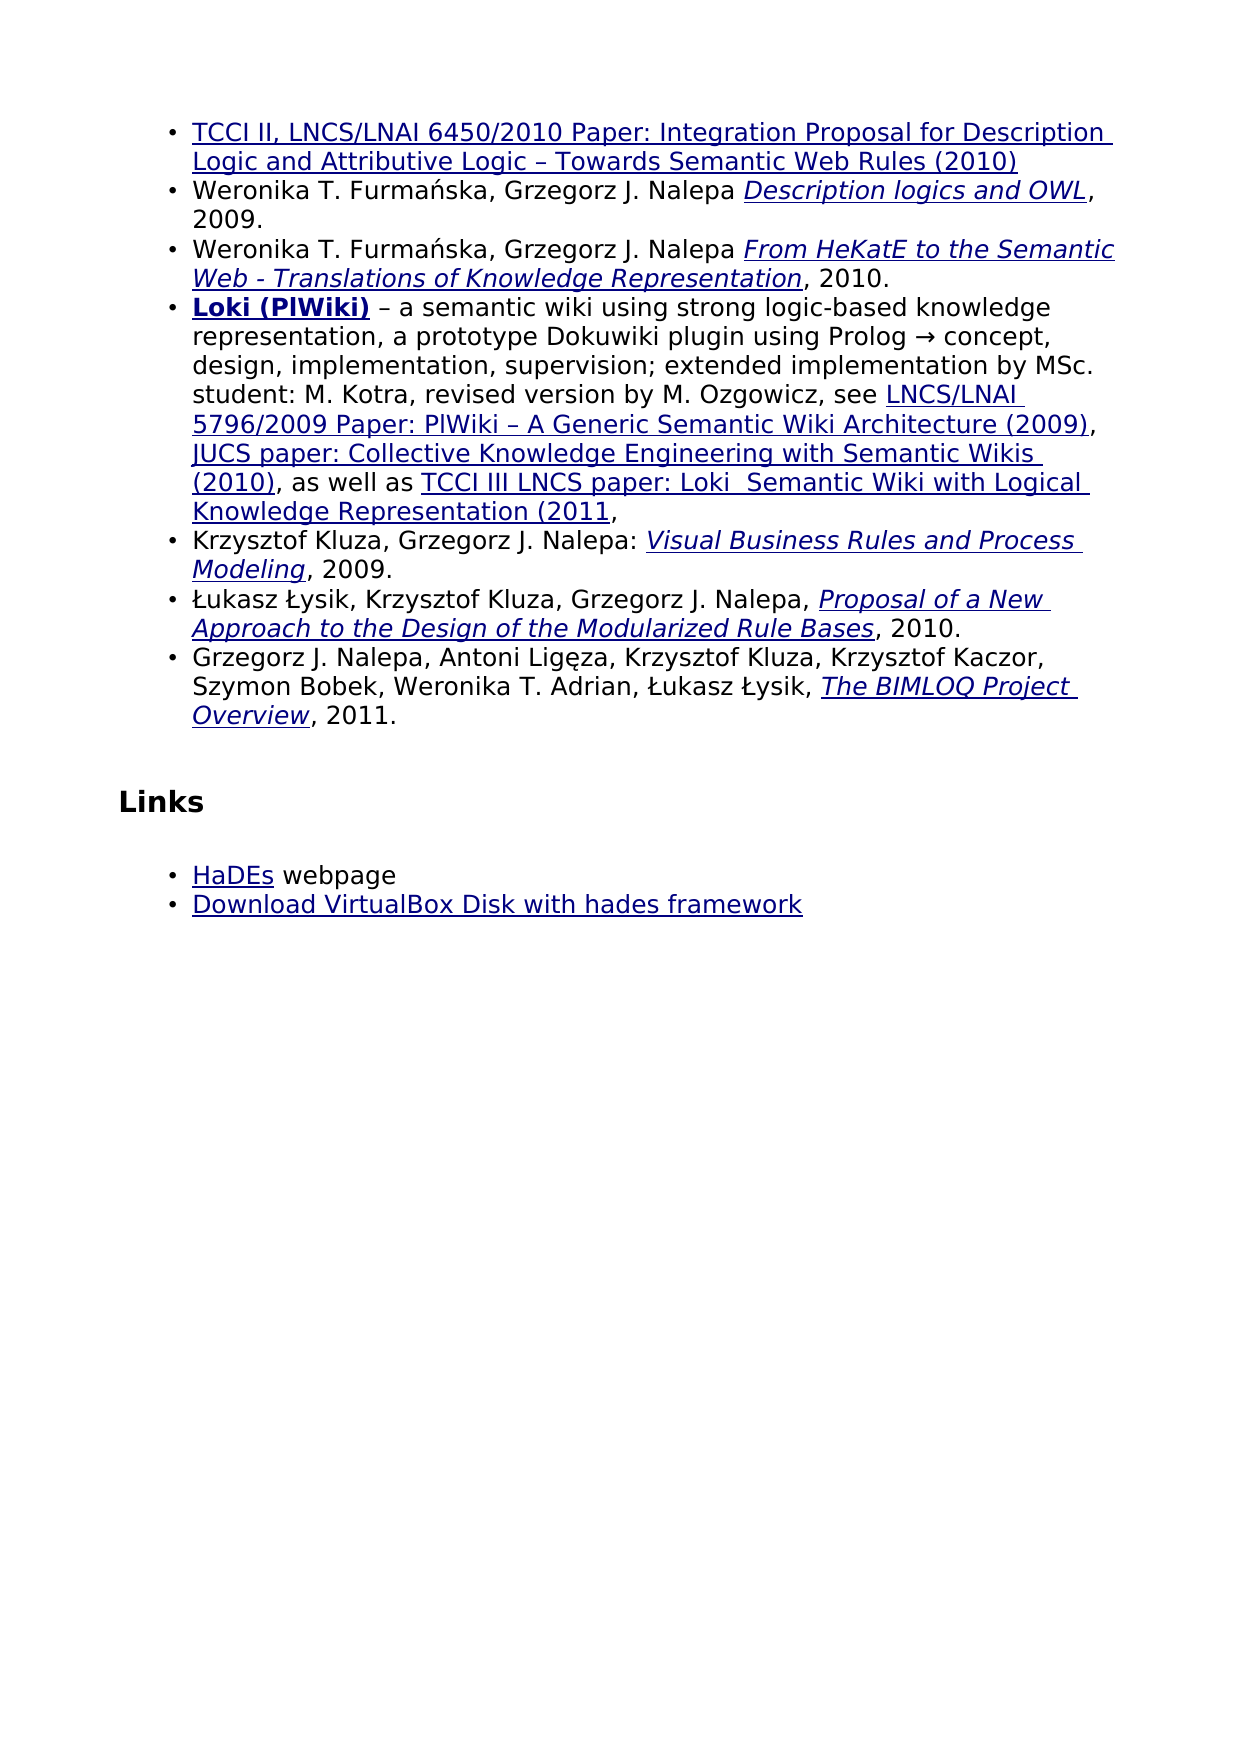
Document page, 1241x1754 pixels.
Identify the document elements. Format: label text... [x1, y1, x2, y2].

list TCCI II, LNCS/LNAI 6450/2010 Paper: Integration Proposal for Description Logic and Attributive Logic – Towards Semantic Web Rules (2010) [177, 118, 1122, 176]
list Grzegorz J. Nalepa, Antoni Ligęza, Krzysztof Kluza, Krzysztof Kaczor, Szymon Bobek, Weronika T. Adrian, Łukasz Łysik, The BIMLOQ Project Overview, 2011. [177, 643, 1122, 731]
list HaDEs webpage [177, 861, 1122, 890]
list Loki (PlWiki) – a semantic wiki using strong logic-based knowledge representation, a prototype Dokuwiki plugin using Prolog → concept, design, implementation, supervision; extended implementation by MSc. student: M. Kotra, revised version by M. Ozgowicz, see LNCS/LNAI 5796/2009 Paper: PlWiki – A Generic Semantic Wiki Architecture (2009), JUCS paper: Collective Knowledge Engineering with Semantic Wikis (2010), as well as TCCI III LNCS paper: Loki ­ Semantic Wiki with Logical Knowledge Representation (2011, [177, 293, 1122, 526]
list Łukasz Łysik, Krzysztof Kluza, Grzegorz J. Nalepa, Proposal of a New Approach to the Design of the Modularized Rule Bases, 2010. [177, 585, 1122, 643]
list Weronika T. Furmańska, Grzegorz J. Nalepa From HeKatE to the Semantic Web - Translations of Knowledge Representation, 2010. [177, 235, 1122, 293]
list Download VirtualBox Disk with hades framework [177, 890, 1122, 919]
list Krzysztof Kluza, Grzegorz J. Nalepa: Visual Business Rules and Process Modeling, 2009. [177, 526, 1122, 585]
subtitle Links [118, 785, 1122, 819]
list Weronika T. Furmańska, Grzegorz J. Nalepa Description logics and OWL, 2009. [177, 176, 1122, 235]
